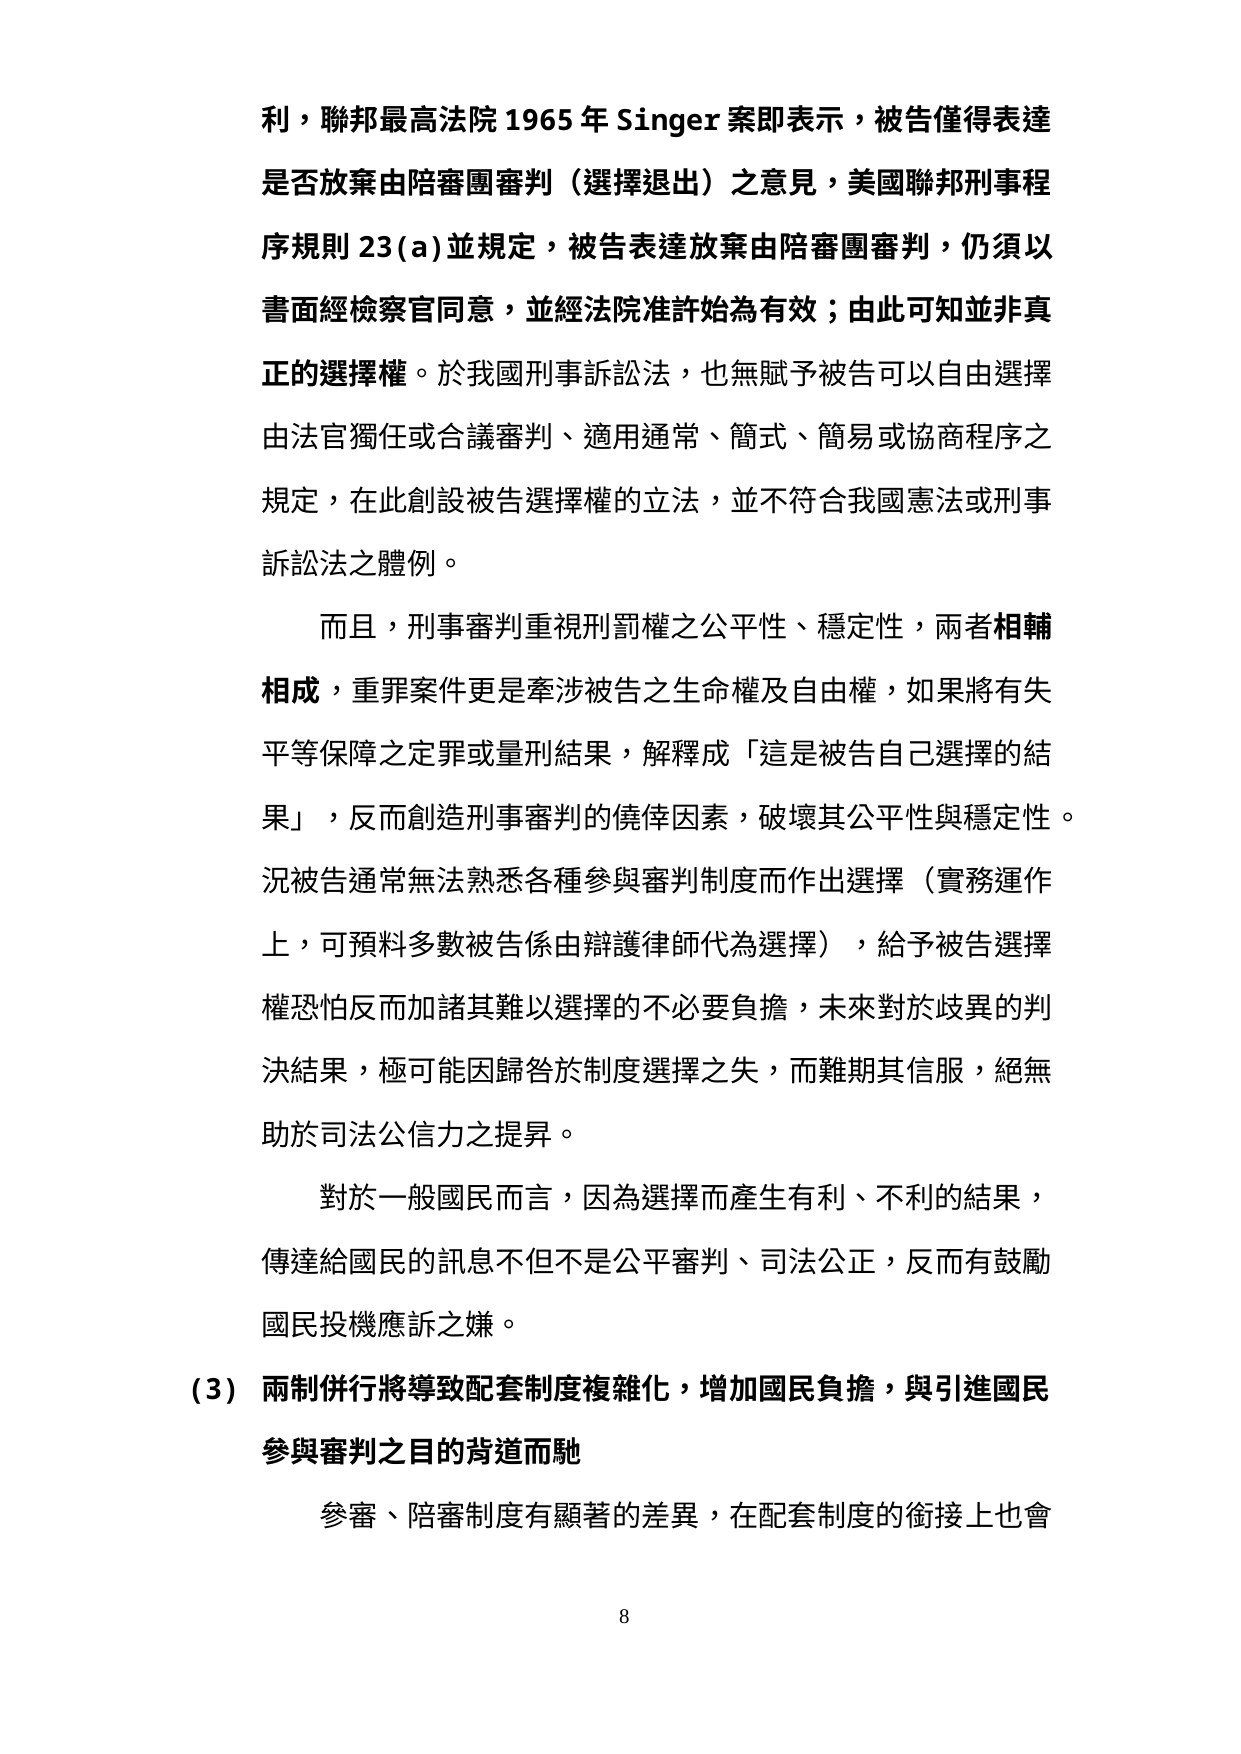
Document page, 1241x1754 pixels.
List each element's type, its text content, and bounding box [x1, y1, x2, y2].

list 兩制併行將導致配套制度複雜化，增加國民負擔，與引進國民參與審判之目的背道而馳 [187, 1365, 1053, 1471]
text 而且，刑事審判重視刑罰權之公平性、穩定性，兩者相輔相成，重罪案件更是牽涉被告之生命權及自由權，如果將有失平等保障之定罪或量刑結果，解釋成「這是被告自己選擇的結果」，反而創造刑事審判的僥倖因素，破壞其公平性與穩定性。況被告通常無法熟悉各種參與審判制度而作出選擇（實務運作上，可預料多數被告係由辯護律師代為選擇），給予被告選擇權恐怕反而加諸其難以選擇的不必要負擔，未來對於歧異的判決結果，極可能因歸咎於制度選擇之失，而難期其信服，絕無助於司法公信力之提昇。 [261, 604, 1053, 1154]
text 參審、陪審制度有顯著的差異，在配套制度的銜接上也會產生問題。例如，除了參審制外，因應前述陪審制之審判主體、判決不附理由和不能上訴的問題，必須配合修正刑事訴訟法相關規定，設計成兩套程序，再加上一般刑事案件所採取的卷證併送、閱卷制度等，兩制併行將形成在我國有三種截然不同的刑事審判體制，姑不論法律專業人員能否熟悉運用，對於人民而言也過於複雜而難以理解，與引進國民參審所欲營造容易親近的司法及提升司法透明度、增進信賴度之目的，均背道而馳。由此可見，同時施行致使配套制度複雜化，增加國民負擔，且大量耗費國家有限資源。 [261, 1492, 1053, 1534]
text 有認為，賦予被告選擇權可以淡化上述例子中違反平等原則的疑慮，因為「這是被告自己選擇的結果」。然而，我國憲法並無類似美國聯邦憲法有「刑事審判...應由陪審團行之」、「所有刑案被告享有公正陪審團迅速及公開審判的權利」規定；即使在美國的陪審團制，被告也沒有選擇由法官審判之憲法權利，聯邦最高法院1965年Singer案即表示，被告僅得表達是否放棄由陪審團審判（選擇退出）之意見，美國聯邦刑事程序規則23(a)並規定，被告表達放棄由陪審團審判，仍須以書面經檢察官同意，並經法院准許始為有效；由此可知並非真正的選擇權。於我國刑事訴訟法，也無賦予被告可以自由選擇由法官獨任或合議審判、適用通常、簡式、簡易或協商程序之規定，在此創設被告選擇權的立法，並不符合我國憲法或刑事訴訟法之體例。 [261, 96, 1053, 583]
text 對於一般國民而言，因為選擇而產生有利、不利的結果，傳達給國民的訊息不但不是公平審判、司法公正，反而有鼓勵國民投機應訴之嫌。 [261, 1175, 1053, 1344]
